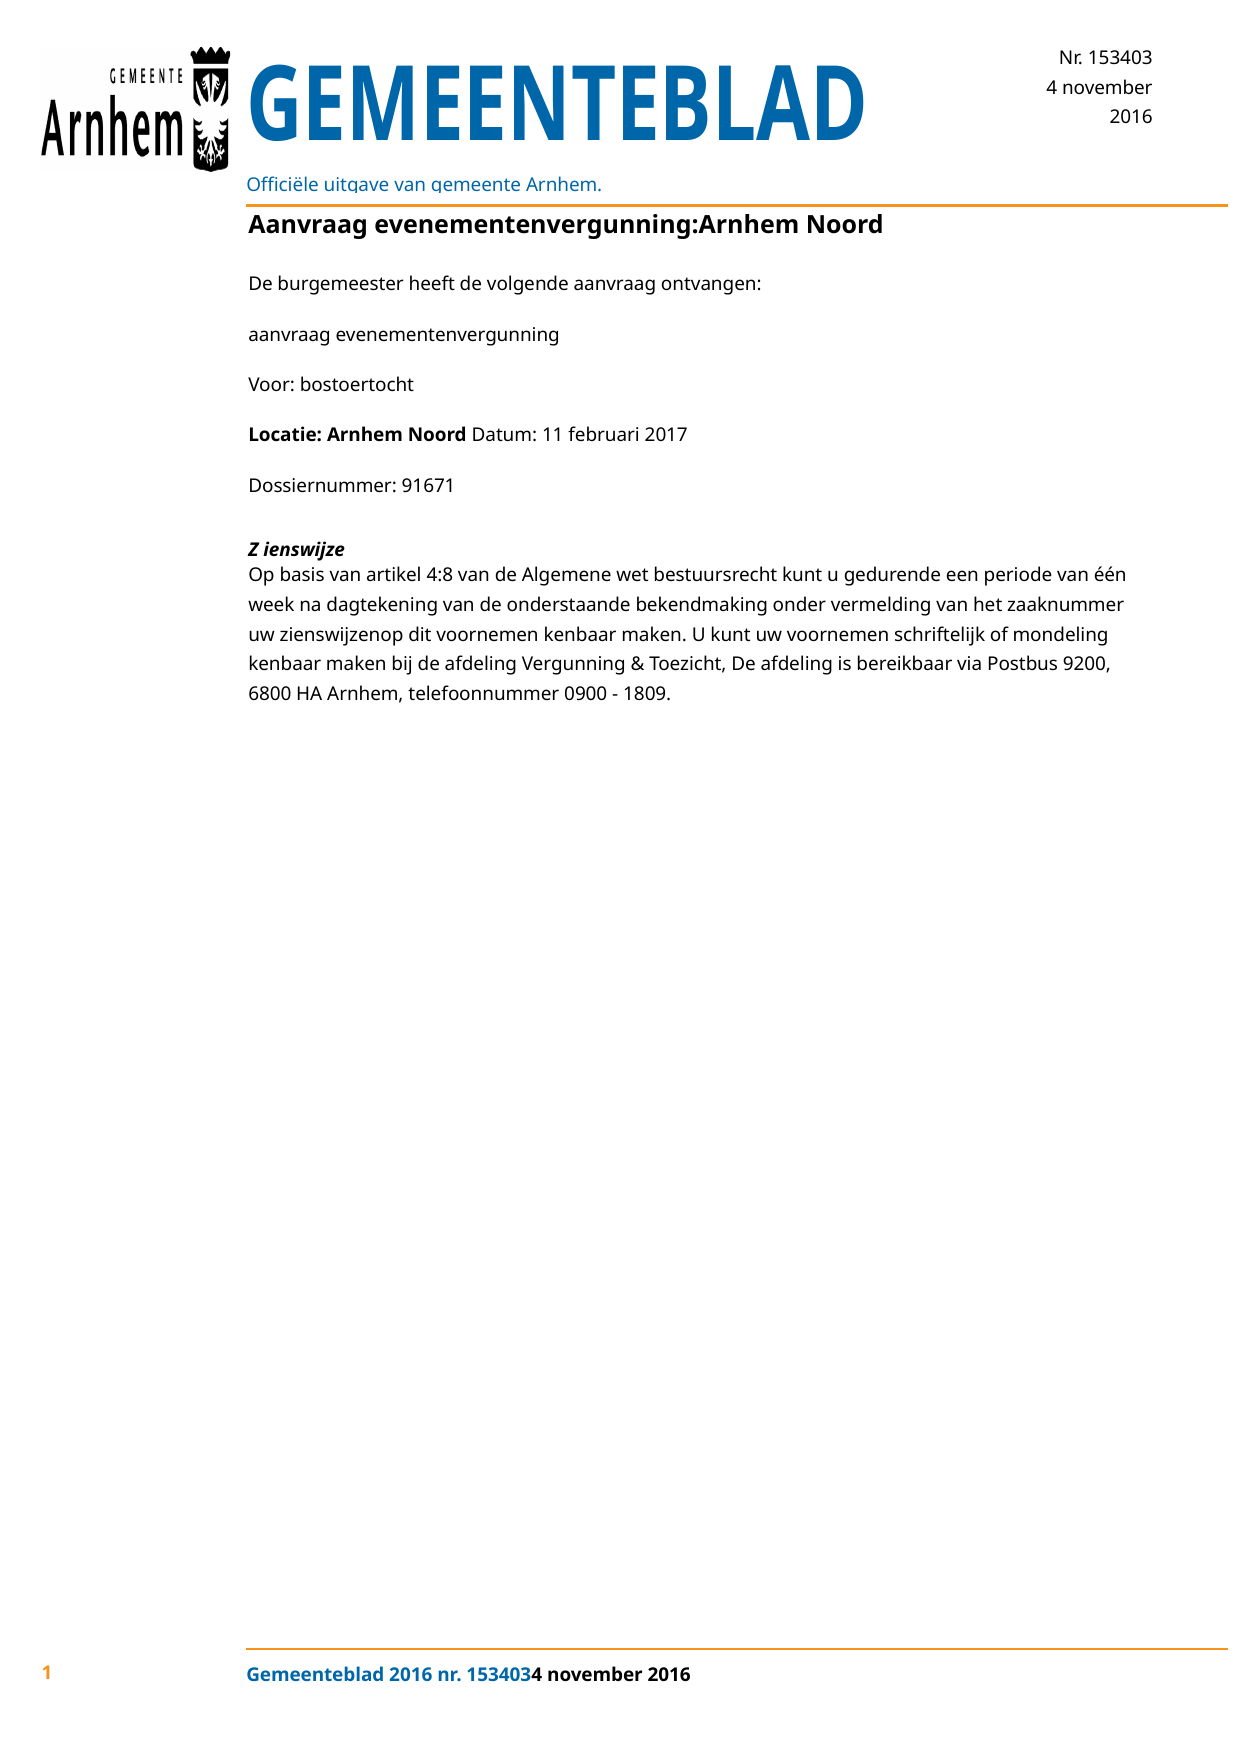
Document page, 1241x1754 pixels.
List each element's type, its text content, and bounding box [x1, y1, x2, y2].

text Dossiernummer: 91671 [248, 472, 1152, 498]
picture [41, 47, 231, 172]
text Voor: bostoertocht [248, 371, 1152, 397]
text Op basis van artikel 4:8 van de Algemene wet bestuursrecht kunt u gedurende een periode van één week na dagtekening van de onderstaande bekendmaking onder vermelding van het zaaknummer uw zienswijzenop dit voornemen kenbaar maken. U kunt uw voornemen schriftelijk of mondeling kenbaar maken bij de afdeling Vergunning & Toezicht, De afdeling is bereikbaar via Postbus 9200, 6800 HA Arnhem, telefoonnummer 0900 - 1809. [248, 562, 1152, 706]
text Locatie: Arnhem Noord Datum: 11 februari 2017 [248, 422, 1152, 447]
text Z ienswijze [248, 536, 1152, 562]
text aanvraag evenementenvergunning [248, 321, 1152, 346]
text Aanvraag evenementenvergunning:Arnhem Noord [248, 207, 1152, 241]
text De burgemeester heeft de volgende aanvraag ontvangen: [248, 270, 1152, 296]
